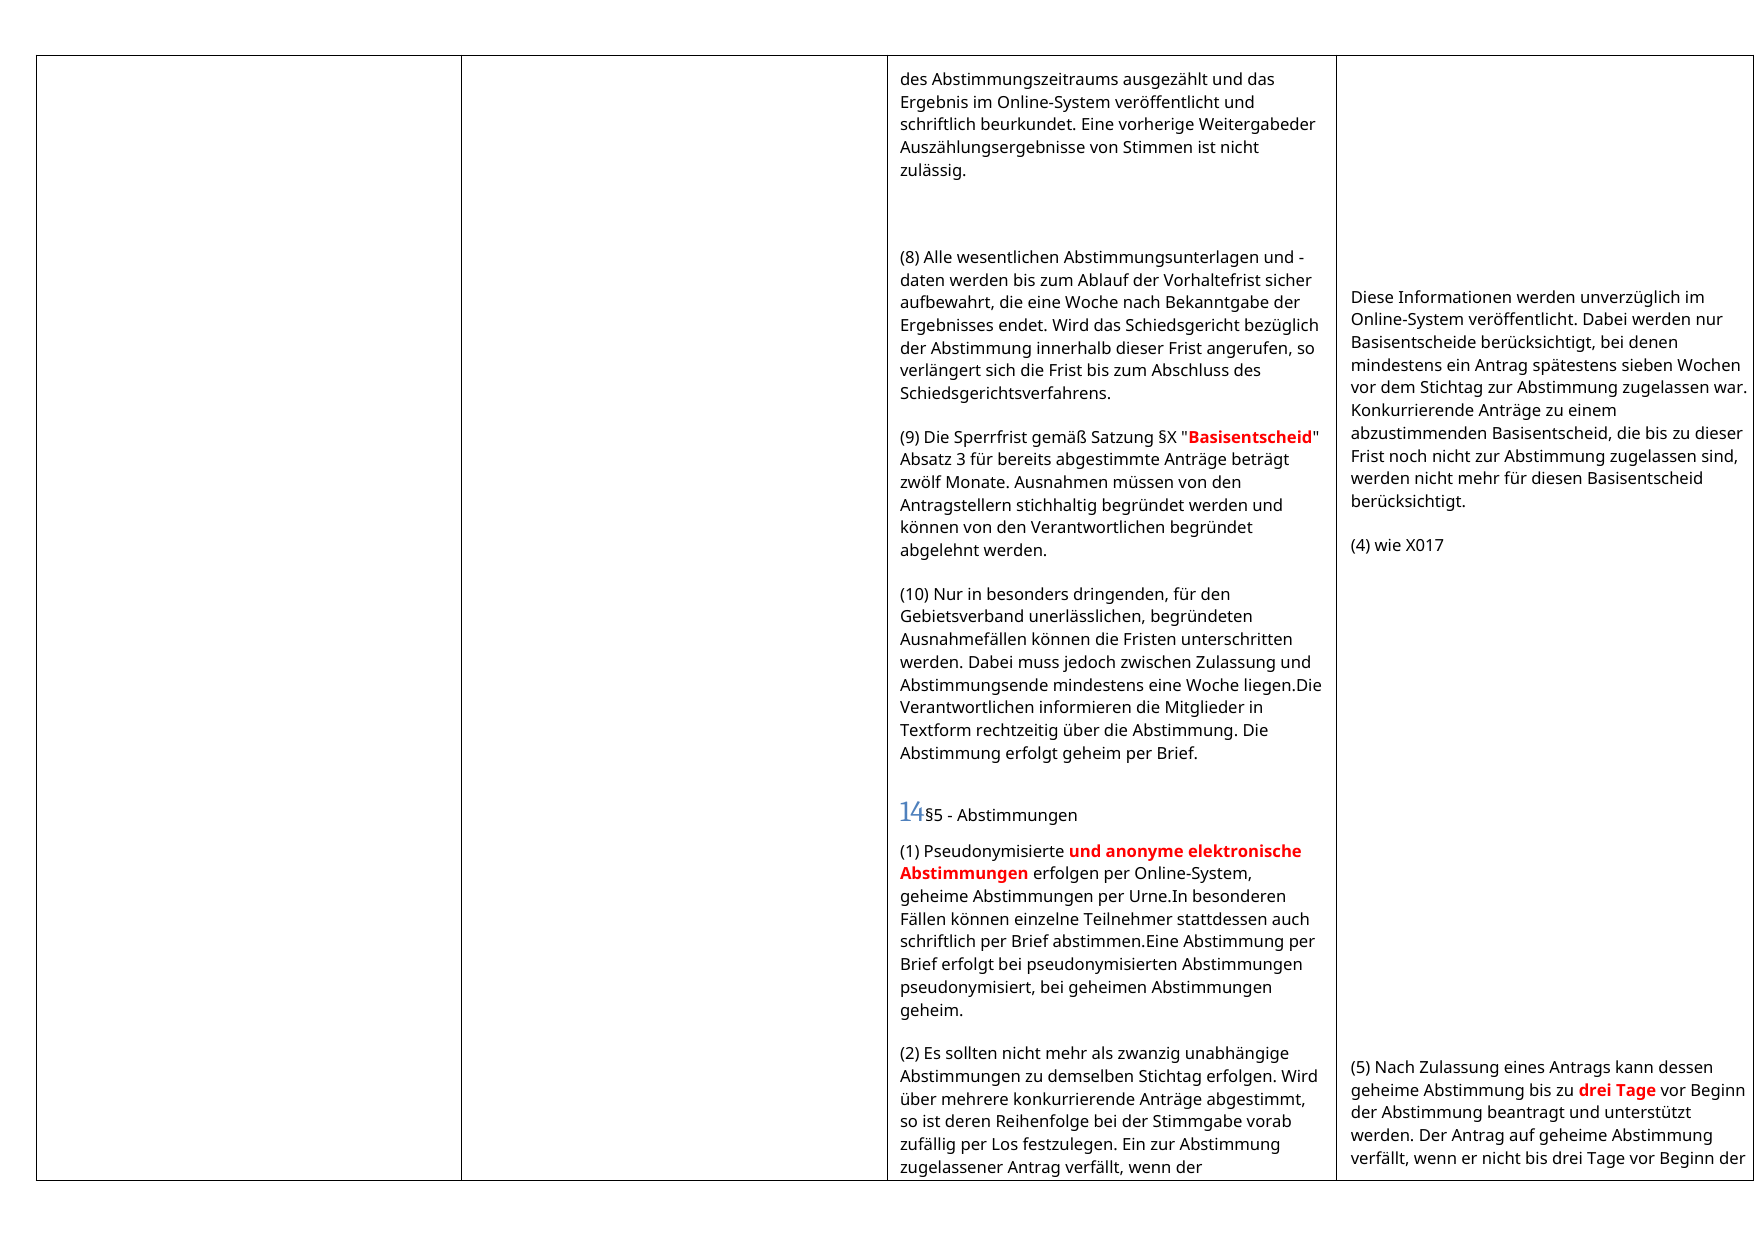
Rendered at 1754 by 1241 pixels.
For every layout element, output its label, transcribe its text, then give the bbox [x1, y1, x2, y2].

table_header [37, 56, 461, 1179]
table_header [1325, 56, 1336, 1179]
table_header Antragstitel: Entscheidsordnung für Basisentscheid ohne anonyme Online-Abstimmung Antragstext: Der Landesparteitag möge beschließen, die Entscheidsordnung für den Basisentscheid gemäß Landessatzung wie folgt zu beschliessen und dabei "§X" mit dem Satzungsparagraphen für den Basisentscheid zu ersetzen: §1 - Allgemeines Wie X017 §1a - Definitionen Wie X017 §1b - Online-System Wie X017 §1c - Verantwortliche Wie X017 ohne Fettgedrucktes aus X017 (§1c(5) letzter Aufzählungspunkt), also ohne Recht der Verantwortlichen, wieviele Anträge nach der Anzahl der Unterstützer und wieviele nach dem Zeitpunkt des Überschreitens des Quorums zur Abstimmung gestellt werden. §2 - Verifizierung, Anmeldung und Themenbereiche Wie X017 §3 - Anträge und Quoren Wie X017 bis auf Absätze 4 und 7: (4) Für inhaltliche Änderungen, die die Antragsteller bis zur Zulassung zur Abstimmung einmütig vornehmen dürfen, gilt: (7) Quorum für geheime Abstimmungen mindestens 50 anstatt 30 Personen (4) Wenn ein Antrag von den Antragstellern einmütig zurückgezogen und nicht innerhalb von einer Woche von fünf Teilnehmern als Antragsteller übernommen wird, gilt er als endgültig zurückgezogen. Für inhaltliche Änderungen, die die Antragsteller bis zur Zulassung zur Abstimmung einmütig vornehmen dürfen, gilt: Übernehmen bei einer Änderung innerhalb einer Woche mindestens fünf Antragsteller die bisherige, ungeänderte Fassung (die ursprünglichen Antragsteller haben Vorrang), so gilt die geänderte Fassung als zum Zeitpunkt der Änderung neu eingereichter Antrag, für den die bisherigen Unterstützer nicht übernommen werden. (7) Das Quorum für die zwingende Durchführung einer geheimen Abstimmung eines Antrags beträgt fünf Prozent aller Teilnehmer, jedoch mindestens 30 Personen. Der Antrag wirkt sich auf die geheime Abstimmung aller mit diesem Antrag konkurrierenden Anträge aus. Anträge zu personellen Sachverhalten, insbesondere Wahlen, Ersatzwahlen, Abwahlen, oder die Wahl einer geordneten Liste, werden grundsätzlich geheim abgestimmt. §4 - Ablauf und Fristen (1) Die Mitglieder werden spätestens sechs Wochen vor dem nächsten möglichen Stichtag in Textform über die Termine der kommenden Stichtage und die Quelle, aus der sie aktuelle Informationen zum Verfahren und anstehenden Basisentscheiden erhalten können, informiert. Zwischen den Stichtagen muss ein Abstand von mindestens vier Wochen liegen, es sei denn, es liegt ein Ausnahmefall nach §4 Absatz 10 vor. (2) Spätestens fünf Wochen vor einem Stichtag wird im Rahmen der Vorgaben von den Verantwortlichen festgelegt, ob an diesem geheime Abstimmungen stattfinden und welche Basisentscheide gemäß der Reihenfolge der Zulassung zur Abstimmung an diesem abgestimmt werden. Diese Informationen werden unverzüglich im Online-System veröffentlicht. Dabei werden nur Basisentscheide berücksichtigt, bei denen mindestens ein Antrag spätestens sieben Wochen vor dem Stichtag zur Abstimmung zugelassen war. Konkurrierende Anträge zu einem abzustimmenden Basisentscheid, die bis zu dieser Frist noch nicht zur Abstimmung zugelassen sind, werden nicht mehr für diesen Basisentscheid berücksichtigt. (4) wie X017 (5) Nach Zulassung eines Antrags kann dessen geheime Abstimmung bis zu drei Tage vor Beginn der Abstimmung beantragt und unterstützt werden. Der Antrag auf geheime Abstimmung verfällt, wenn er nicht bis drei Tage vor Beginn der Abstimmung das notwendige Quorum erreicht. Wenn der Antrag das Quorum rechtzeitig erreicht und keine geheime Abstimmung für den Stichtag geplant war, wird die Abstimmung auf einen späteren Stichtag vertagt. Sofern die pseudonyme Online-Abstimmung an einem Stichtag aus schwerwiegenden Gründen nicht durchführbar ist, werden alle Abstimmungen zu diesem, sofern geplant, geheim durchgeführt. (6) Die Abstimmung beginnt zwei Wochen vor dem Stichtag und endet an diesem. (7) wie X017 (8) wie X017 (9) Die Sperrfrist gemäß Satzung §X Absatz 3 für bereits abgestimmte Anträge beträgt zwölf Monate. Ausnahmen müssen von den Antragstellern stichhaltig begründet werden und können von den Verantwortlichen begründet abgelehnt werden. (10) wie X017 §5 - Abstimmungen (1) Pseudonymisierte Abstimmungen erfolgen per Online-System, geheime Abstimmungen per Urne. In besonderen Fällen können einzelne Teilnehmer stattdessen auch schriftlich per Brief abstimmen. Eine Abstimmung per Brief erfolgt bei pseudonymisierten Abstimmungen pseudonymisiert, bei geheimen Abstimmungen geheim. (2) Es sollten nicht mehr als zwanzig unabhängige Abstimmungen zu demselben Stichtag erfolgen. Wird über mehrere konkurrierende Anträge abgestimmt, so ist deren Reihenfolge bei der Stimmabgabe vorab zufällig per Los festzulegen. Ein zur Abstimmung zugelassener Antrag verfällt, wenn der Antragsgegenstand gemäß Satzung §X Absatz 3 bereits eindeutig erfüllt oder nicht mehr erfüllbar ist, oder der Parteitag diesen per Beschluss zurückzieht. (3) wie X017 (4) wie X017 (5) Erfolgt die Stimmabgabe nicht per Urne, so erklärt der Teilnehmer bei seiner Stimmabgabe, sein Stimmrecht frei, unbeobachtet und ohne Zwang ausgeübt zu haben. Ein Teilnehmer, der des Lesens unkundig ist oder der wegen einer körperlichen Beeinträchtigung gehindert ist, seine Stimme selbst abzugeben, bestimmt eine andere Person, deren Hilfe er sich bei der Stimmabgabe bedienen will, und gibt dies dem den Urnenbeauftragten bzw. bei Briefabstimmung auf dem Wahlschein bekannt. Die Hilfeleistung hat sich auf die Erfüllung der Wünsche des Teilnehmers zu beschränken. Die Hilfsperson ist zur Geheimhaltung der Kenntnisse verpflichtet, die sie bei der Hilfeleistung von der Abstimmung eines anderen erlangt hat. (6) Außerhalb des Abstimmungszeitraums eingegangene Stimmen sind ungültig. Nur bis zu drei Tage vor Beginn des Abstimmungszeitraums als Teilnehmer angemeldete haben Anspruch darauf, an der Abstimmung teilnehmen zu können. Die Verantwortlichen können diese Frist verlängern. Eine Stimme eines Teilnehmers ist auch gültig, wenn dieser vor Ende der Abstimmung seine Teilnahmeberechtigung verliert. Bei pseudonymer Abstimmung zählt nur die zuletzt abgegebene Stimme; bei geheimer Abstimmung ist die abgegebene Stimme endgültig. (7) wie X017 (8) wie X017 (9) wie X017 §5a - Pseudonymisierte Abstimmung Wie X017 §5b - Geheime Abstimmung (1) Wie X017 (2) Wie X017 (3) Wie X017 (4) Jeder Teilnehmer wird einer Urne zugeordnet und kann nur dort nach persönlicher Identifizierung gegenüber einem Urnenbeauftragten einmalig seine Stimme abgeben. Die Zuordnung wird dem Teilnehmer spätestens zwei Wochen vor dem Stichtag in Textform mitgeteilt. Der Teilnehmer wird der seinem Wohnort nächstgelegenen Urne zugeordnet, es sei denn er beantragt bis zu einer Woche vor dem Stichtag elektronisch oder in Textform eine andere Zuordnung. Teilnehmer, die im Urnenantrag erklärt haben an der beantragten Urne abstimmen zu wollen, werden ihr zugeordnet. (5) Wie X017 (6) Wie X017 (7) Wie X017 §5c - Abstimmung per Brief Wie X017 §5d - Wahlsystem und Auswertung (1) wie X017 (2) wie X017 (3) Gibt es mehr als eine Option bei einer Abstimmung, so wird eine verbundene Einzelwahl zusammen mit einer Bewertungswahl durchgeführt. Bei der Bewertungswahl kann jeder Option unabhängig Null bis K Punkte (Ganzzahlen) vergeben werden. Keine Angabe entspricht Null Punkten. Bei bis zu fünf Optionen beträgt die Höchstpunktzahl K drei, ansonsten neun Punkte. Es scheiden die Optionen aus, die in der verbundenen Einzelwahl nicht die notwendige Mehrheit der abgegebenen gültigen Stimmen ohne Enthaltungen erreichen. Die verbliebenen Optionen werden absteigend nach der Summe an Punkten in der Bewertungswahl sortiert. Bei Gleichheit wird absteigend nach der Differenz von deren Ja minus Nein-Stimmen in der verbundenden Einzelwahl sortiert. Bei erneutem Gleichstand entscheidet das Los über deren Reihenfolge. (4) Soll aus mehreren Optionen ein einzelner Gewinner bestimmt werden, ist der vorderste Platz gemäß Absatz 3 angenommen. [1349, 56, 1752, 1171]
table_header [1337, 56, 1753, 1179]
table_header [888, 56, 898, 1179]
table_header [462, 56, 887, 1179]
